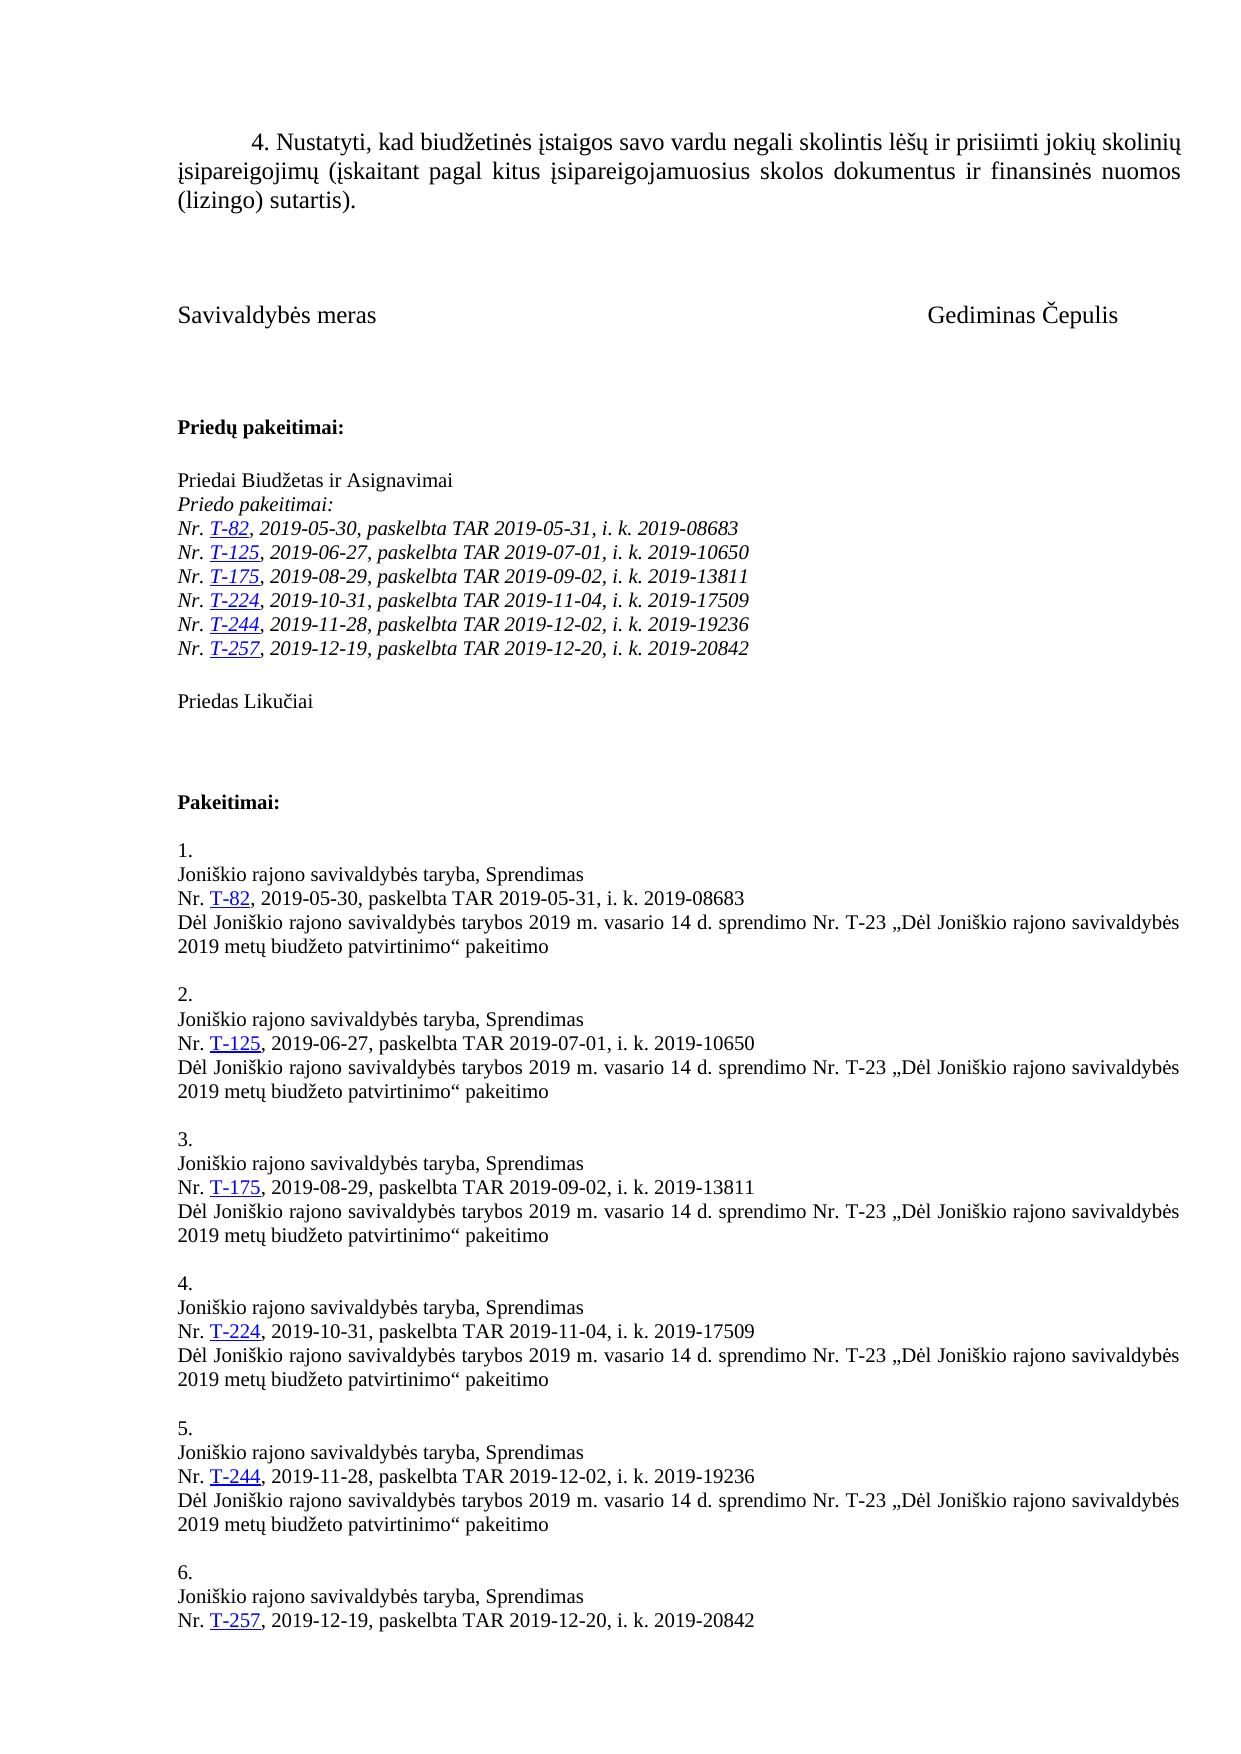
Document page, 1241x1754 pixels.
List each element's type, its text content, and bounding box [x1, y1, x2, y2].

text Pakeitimai: [177, 790, 1181, 814]
text Nr. T-257, 2019-12-19, paskelbta TAR 2019-12-20, i. k. 2019-20842 [177, 1608, 1181, 1632]
text Nr. T-244, 2019-11-28, paskelbta TAR 2019-12-02, i. k. 2019-19236 [177, 612, 1181, 636]
text Nr. T-224, 2019-10-31, paskelbta TAR 2019-11-04, i. k. 2019-17509 [177, 1319, 1181, 1343]
text Nr. T-257, 2019-12-19, paskelbta TAR 2019-12-20, i. k. 2019-20842 [177, 636, 1181, 660]
text Dėl Joniškio rajono savivaldybės tarybos 2019 m. vasario 14 d. sprendimo Nr. T-23 „Dėl Joniškio rajono savivaldybės 2019 metų biudžeto patvirtinimo“ pakeitimo [177, 1199, 1181, 1247]
text 6. [177, 1560, 1181, 1584]
text 2. [177, 982, 1181, 1006]
text Dėl Joniškio rajono savivaldybės tarybos 2019 m. vasario 14 d. sprendimo Nr. T-23 „Dėl Joniškio rajono savivaldybės 2019 metų biudžeto patvirtinimo“ pakeitimo [177, 1488, 1181, 1536]
text Nr. T-125, 2019-06-27, paskelbta TAR 2019-07-01, i. k. 2019-10650 [177, 540, 1181, 564]
text 5. [177, 1416, 1181, 1439]
text Dėl Joniškio rajono savivaldybės tarybos 2019 m. vasario 14 d. sprendimo Nr. T-23 „Dėl Joniškio rajono savivaldybės 2019 metų biudžeto patvirtinimo“ pakeitimo [177, 1054, 1181, 1103]
text Priedų pakeitimai: [177, 415, 1181, 439]
text Joniškio rajono savivaldybės taryba, Sprendimas [177, 1584, 1181, 1608]
text Joniškio rajono savivaldybės taryba, Sprendimas [177, 862, 1181, 886]
text 3. [177, 1127, 1181, 1151]
text Priedo pakeitimai: [177, 492, 1181, 516]
text Nr. T-82, 2019-05-30, paskelbta TAR 2019-05-31, i. k. 2019-08683 [177, 516, 1181, 540]
text Savivaldybės meras Gediminas Čepulis [177, 300, 1181, 329]
text Nr. T-175, 2019-08-29, paskelbta TAR 2019-09-02, i. k. 2019-13811 [177, 564, 1181, 588]
text Joniškio rajono savivaldybės taryba, Sprendimas [177, 1151, 1181, 1175]
text Nr. T-82, 2019-05-30, paskelbta TAR 2019-05-31, i. k. 2019-08683 [177, 886, 1181, 910]
text Dėl Joniškio rajono savivaldybės tarybos 2019 m. vasario 14 d. sprendimo Nr. T-23 „Dėl Joniškio rajono savivaldybės 2019 metų biudžeto patvirtinimo“ pakeitimo [177, 1343, 1181, 1391]
text Joniškio rajono savivaldybės taryba, Sprendimas [177, 1439, 1181, 1464]
text Joniškio rajono savivaldybės taryba, Sprendimas [177, 1295, 1181, 1319]
text Priedas Likučiai [177, 689, 1181, 713]
text 4. [177, 1271, 1181, 1295]
text Dėl Joniškio rajono savivaldybės tarybos 2019 m. vasario 14 d. sprendimo Nr. T-23 „Dėl Joniškio rajono savivaldybės 2019 metų biudžeto patvirtinimo“ pakeitimo [177, 910, 1181, 958]
text 1. [177, 838, 1181, 862]
text Nr. T-224, 2019-10-31, paskelbta TAR 2019-11-04, i. k. 2019-17509 [177, 588, 1181, 612]
text 4. Nustatyti, kad biudžetinės įstaigos savo vardu negali skolintis lėšų ir prisiimti jokių skolinių įsipareigojimų (įskaitant pagal kitus įsipareigojamuosius skolos dokumentus ir finansinės nuomos (lizingo) sutartis). [177, 127, 1181, 214]
text Nr. T-125, 2019-06-27, paskelbta TAR 2019-07-01, i. k. 2019-10650 [177, 1031, 1181, 1054]
text Nr. T-244, 2019-11-28, paskelbta TAR 2019-12-02, i. k. 2019-19236 [177, 1464, 1181, 1488]
text Nr. T-175, 2019-08-29, paskelbta TAR 2019-09-02, i. k. 2019-13811 [177, 1175, 1181, 1199]
text Priedai Biudžetas ir Asignavimai [177, 468, 1181, 492]
text Joniškio rajono savivaldybės taryba, Sprendimas [177, 1006, 1181, 1031]
